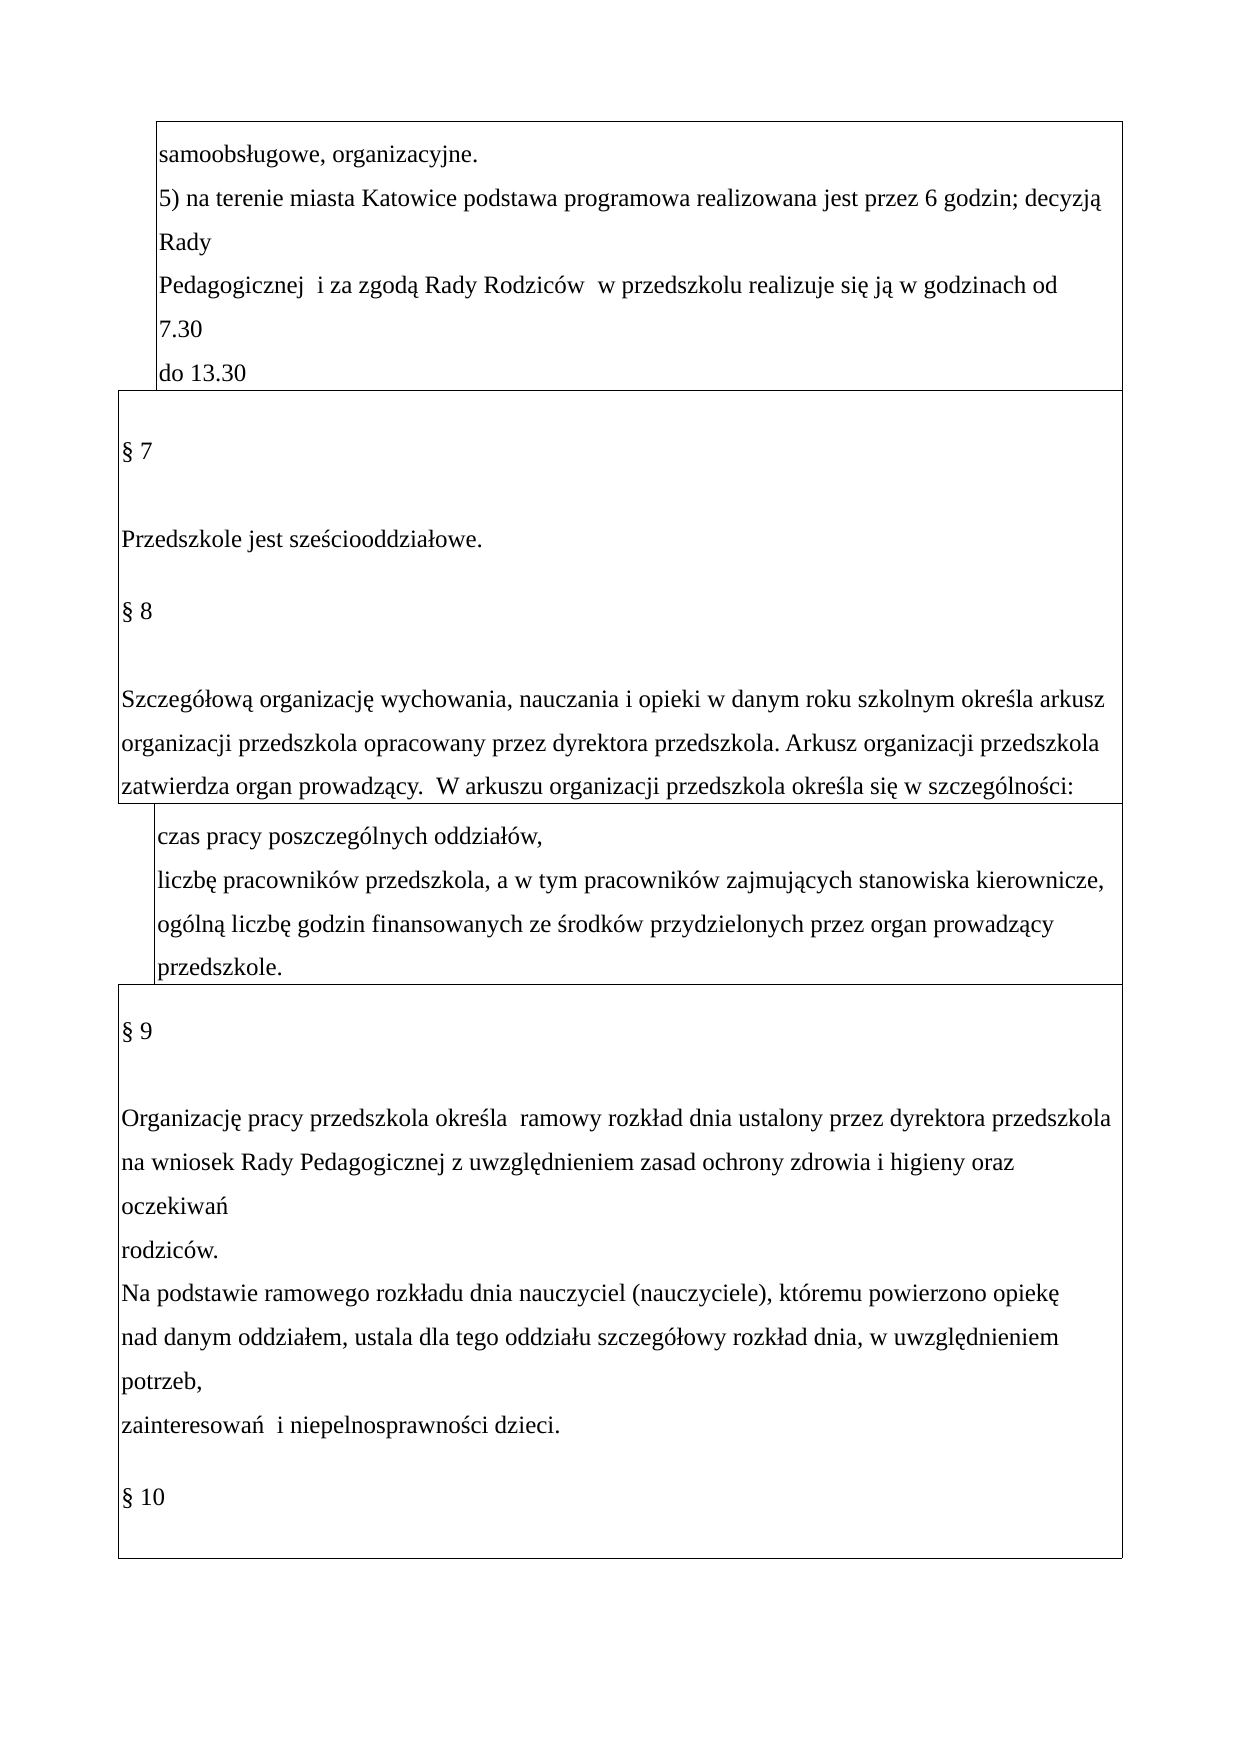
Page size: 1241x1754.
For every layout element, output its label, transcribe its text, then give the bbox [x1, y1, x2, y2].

text liczbę pracowników przedszkola, a w tym pracowników zajmujących stanowiska kierownicze, [155, 847, 1122, 891]
text rodziców. [119, 1217, 1122, 1261]
text Przedszkole jest sześciooddziałowe. [119, 506, 1122, 553]
text Organizację pracy przedszkola określa ramowy rozkład dnia ustalony przez dyrektora przedszkola [119, 1086, 1122, 1129]
text Szczegółową organizację wychowania, nauczania i opieki w danym roku szkolnym określa arkusz [119, 666, 1122, 710]
text Pedagogicznej i za zgodą Rady Rodziców w przedszkolu realizuje się ją w godzinach od 7.30 [157, 252, 1122, 340]
text § 9 [119, 1013, 1122, 1045]
text samoobsługowe, organizacyjne. [157, 122, 1122, 165]
text § 8 [119, 593, 1122, 625]
text zainteresowań i niepelnosprawności dzieci. [119, 1392, 1122, 1438]
text do 13.30 [157, 340, 1122, 390]
text przedszkole. [155, 934, 1122, 984]
text ogólną liczbę godzin finansowanych ze środków przydzielonych przez organ prowadzący [155, 891, 1122, 934]
text § 7 [119, 433, 1122, 465]
text § 10 [119, 1479, 1122, 1511]
text czas pracy poszczególnych oddziałów, [155, 804, 1122, 847]
text 5) na terenie miasta Katowice podstawa programowa realizowana jest przez 6 godzin; decyzją Rady [157, 165, 1122, 252]
text Na podstawie ramowego rozkładu dnia nauczyciel (nauczyciele), któremu powierzono opiekę [119, 1261, 1122, 1304]
text nad danym oddziałem, ustala dla tego oddziału szczegółowy rozkład dnia, w uwzględnieniem potrzeb, [119, 1304, 1122, 1392]
text organizacji przedszkola opracowany przez dyrektora przedszkola. Arkusz organizacji przedszkola [119, 710, 1122, 753]
text zatwierdza organ prowadzący. W arkuszu organizacji przedszkola określa się w szczególności: [119, 753, 1122, 803]
text na wniosek Rady Pedagogicznej z uwzględnieniem zasad ochrony zdrowia i higieny oraz oczekiwań [119, 1129, 1122, 1217]
